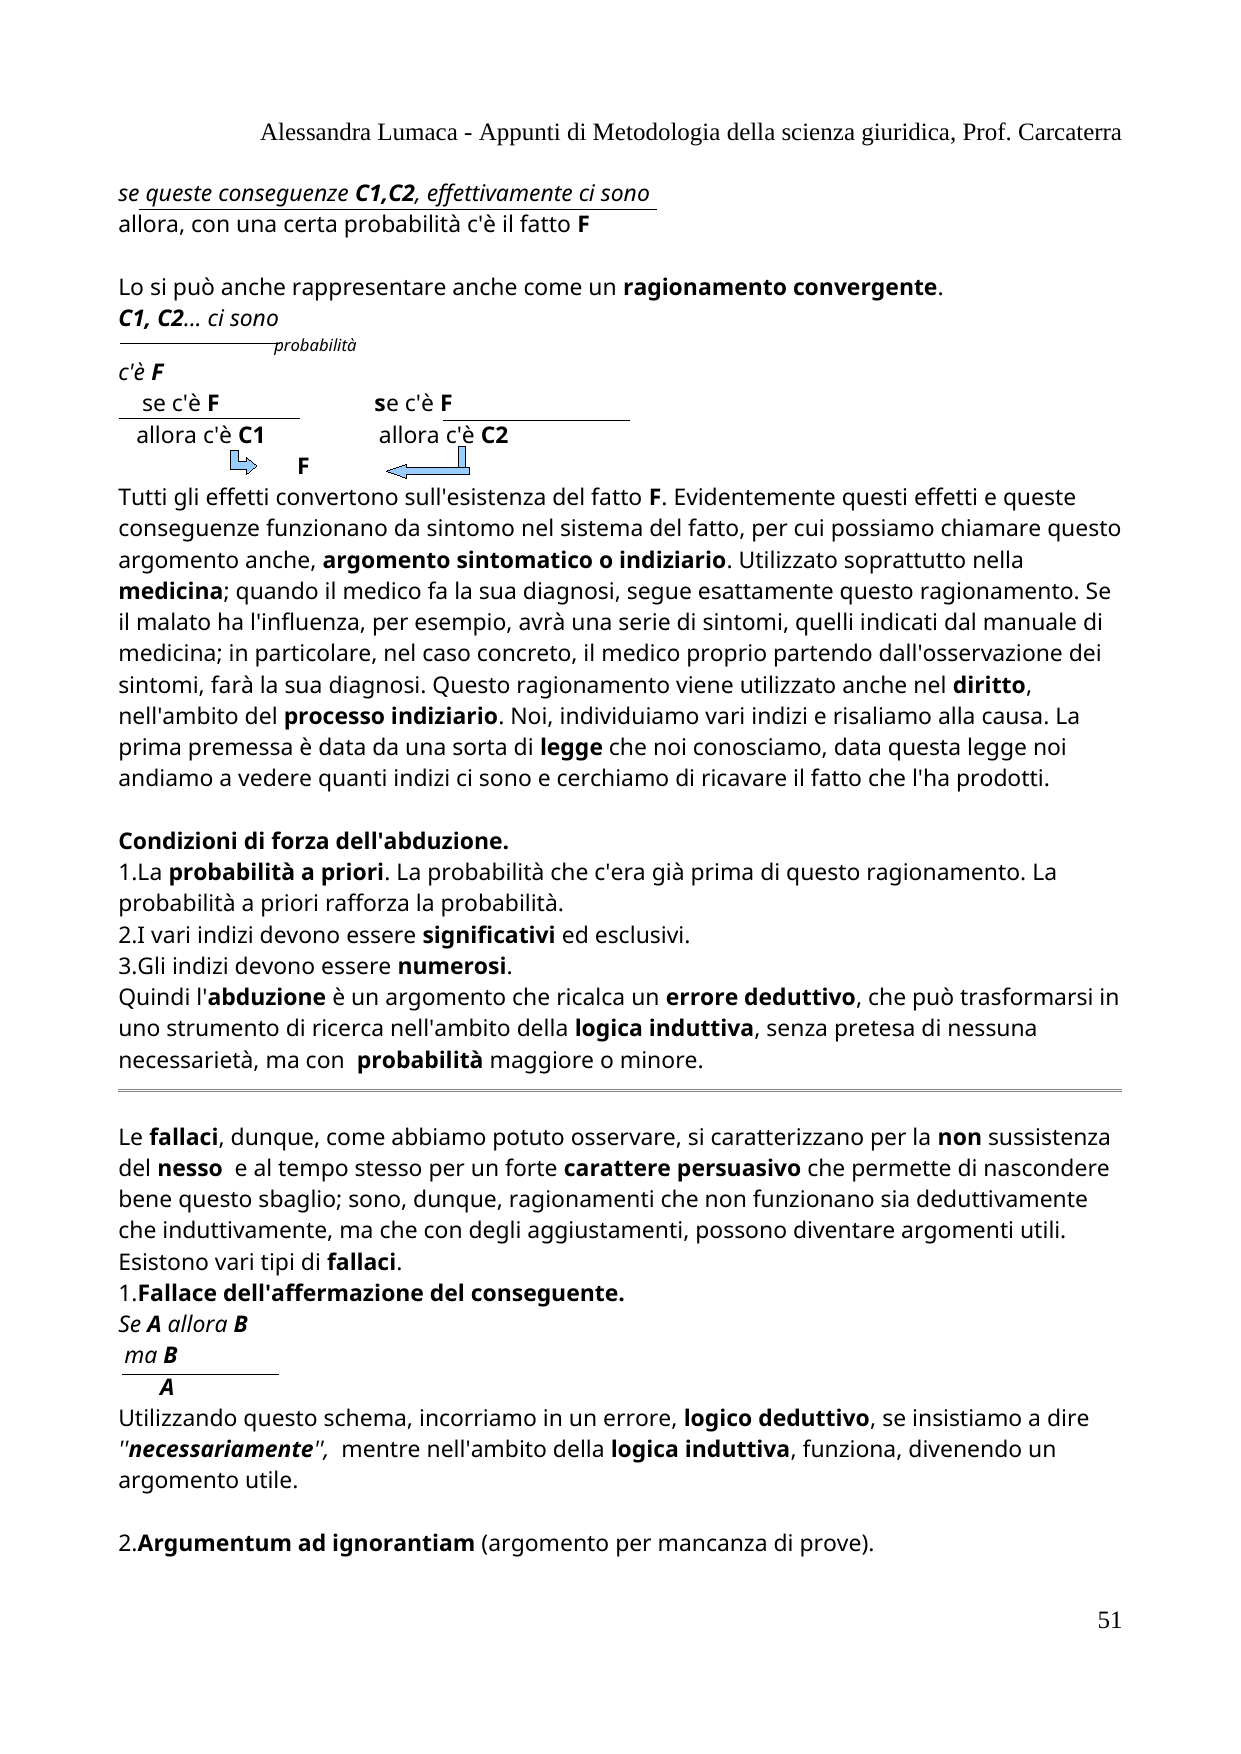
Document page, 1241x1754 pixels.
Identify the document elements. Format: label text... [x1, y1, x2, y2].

text allora, con una certa probabilità c'è il fatto F [118, 208, 1122, 239]
text Utilizzando questo schema, incorriamo in un errore, logico deduttivo, se insistiamo a dire ''necessariamente'', mentre nell'ambito della logica induttiva, funziona, divenendo un argomento utile. [118, 1402, 1122, 1495]
text c'è F [118, 356, 1122, 387]
text 1.Fallace dell'affermazione del conseguente. [118, 1277, 1122, 1308]
text Quindi l'abduzione è un argomento che ricalca un errore deduttivo, che può trasformarsi in uno strumento di ricerca nell'ambito della logica induttiva, senza pretesa di nessuna necessarietà, ma con probabilità maggiore o minore. [118, 981, 1122, 1075]
text se c'è F se c'è F [118, 387, 1122, 418]
text 2.Argumentum ad ignorantiam (argomento per mancanza di prove). [118, 1527, 1122, 1558]
text probabilità [118, 333, 1122, 356]
text Lo si può anche rappresentare anche come un ragionamento convergente. [118, 271, 1122, 302]
text Le fallaci, dunque, come abbiamo potuto osservare, si caratterizzano per la non sussistenza del nesso e al tempo stesso per un forte carattere persuasivo che permette di nascondere bene questo sbaglio; sono, dunque, ragionamenti che non funzionano sia deduttivamente che induttivamente, ma che con degli aggiustamenti, possono diventare argomenti utili. Esistono vari tipi di fallaci. [118, 1120, 1122, 1277]
text allora c'è C1 allora c'è C2 [118, 418, 1122, 450]
text F [118, 450, 1122, 481]
text Se A allora B [118, 1308, 1122, 1339]
text 1.La probabilità a priori. La probabilità che c'era già prima di questo ragionamento. La probabilità a priori rafforza la probabilità. [118, 856, 1122, 918]
text Condizioni di forza dell'abduzione. [118, 825, 1122, 856]
text se queste conseguenze C1,C2, effettivamente ci sono [118, 177, 1122, 208]
text 2.I vari indizi devono essere significativi ed esclusivi. [118, 918, 1122, 950]
text 3.Gli indizi devono essere numerosi. [118, 950, 1122, 981]
text C1, C2... ci sono [118, 302, 1122, 333]
text A [118, 1370, 1122, 1402]
text Tutti gli effetti convertono sull'esistenza del fatto F. Evidentemente questi effetti e queste conseguenze funzionano da sintomo nel sistema del fatto, per cui possiamo chiamare questo argomento anche, argomento sintomatico o indiziario. Utilizzato soprattutto nella medicina; quando il medico fa la sua diagnosi, segue esattamente questo ragionamento. Se il malato ha l'influenza, per esempio, avrà una serie di sintomi, quelli indicati dal manuale di medicina; in particolare, nel caso concreto, il medico proprio partendo dall'osservazione dei sintomi, farà la sua diagnosi. Questo ragionamento viene utilizzato anche nel diritto, nell'ambito del processo indiziario. Noi, individuiamo vari indizi e risaliamo alla causa. La prima premessa è data da una sorta di legge che noi conosciamo, data questa legge noi andiamo a vedere quanti indizi ci sono e cerchiamo di ricavare il fatto che l'ha prodotti. [118, 481, 1122, 793]
text ma B [118, 1339, 1122, 1370]
